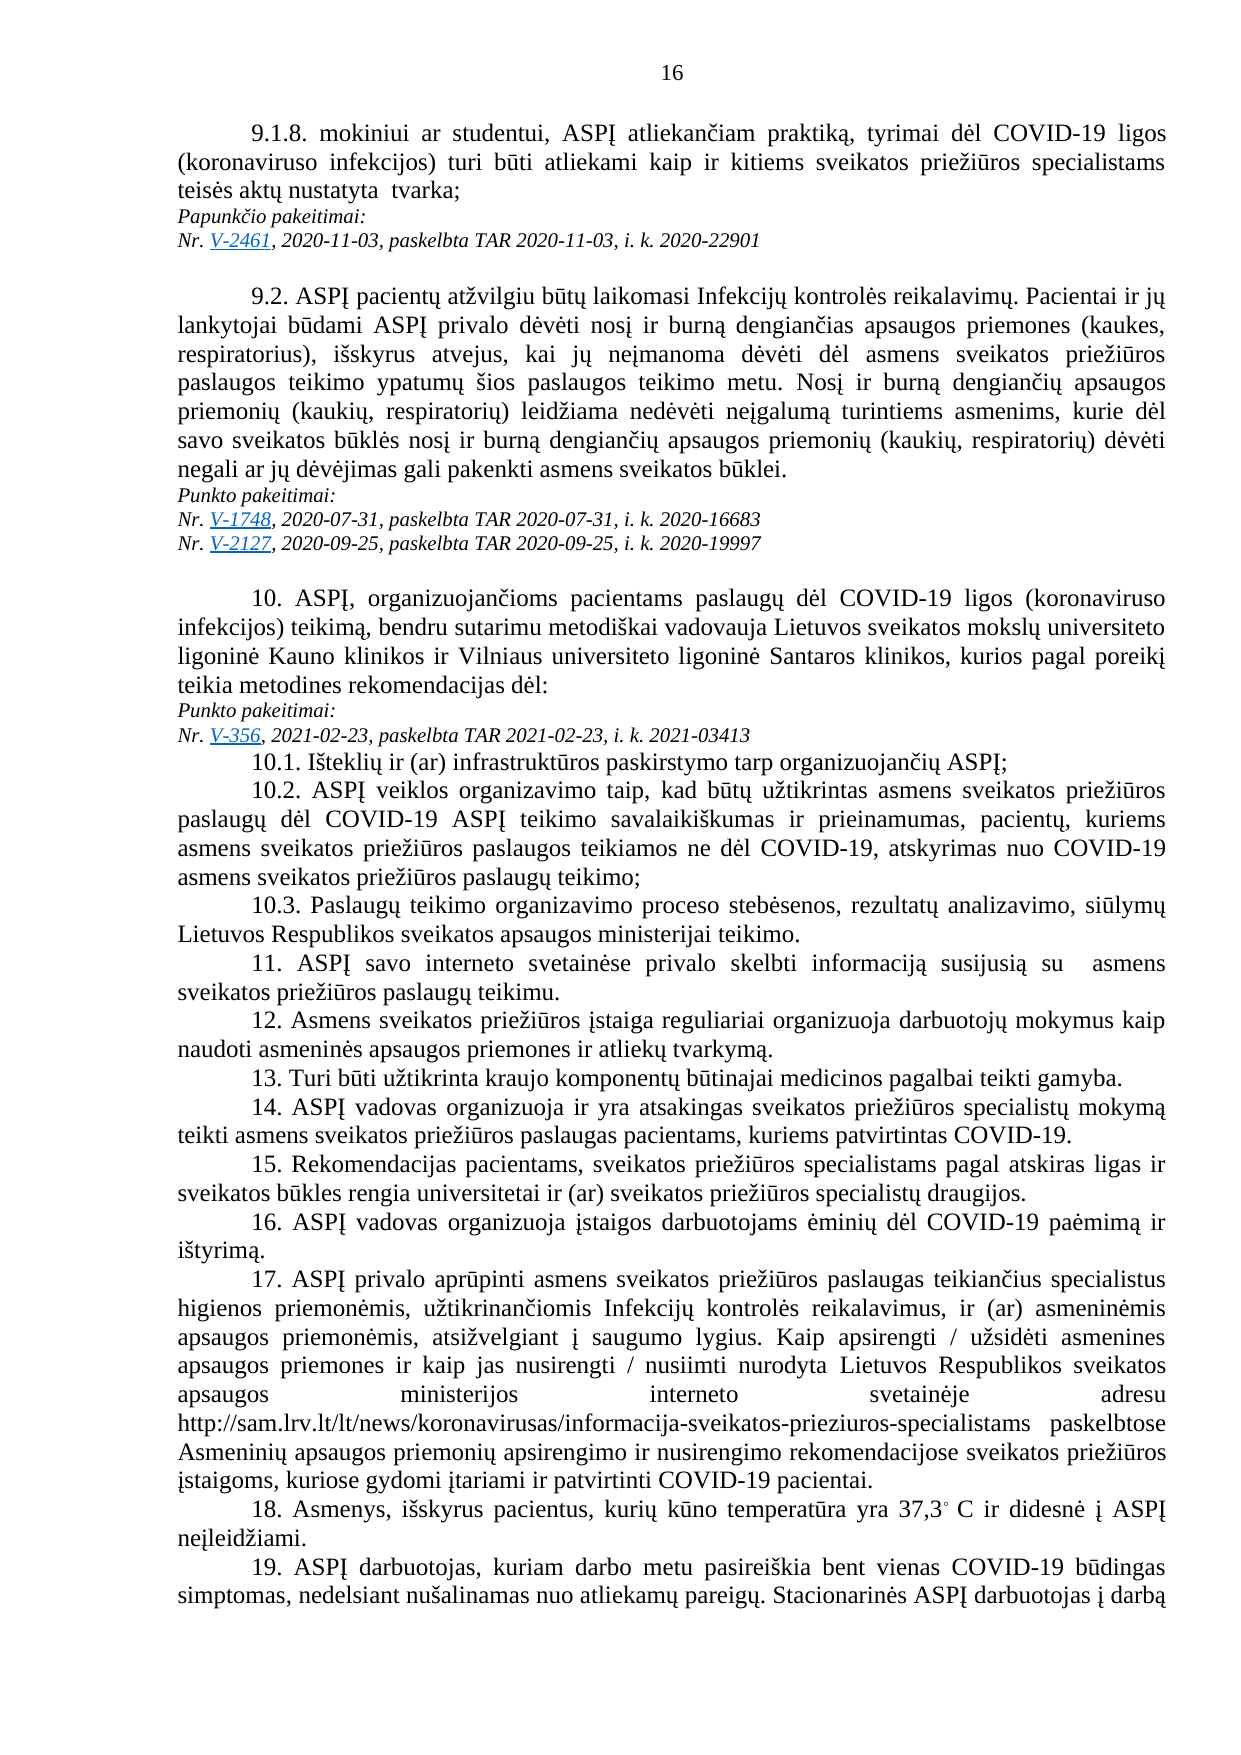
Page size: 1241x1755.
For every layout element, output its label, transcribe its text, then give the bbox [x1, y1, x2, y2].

text 9.2. ASPĮ pacientų atžvilgiu būtų laikomasi Infekcijų kontrolės reikalavimų. Pacientai ir jų lankytojai būdami ASPĮ privalo dėvėti nosį ir burną dengiančias apsaugos priemones (kaukes, respiratorius), išskyrus atvejus, kai jų neįmanoma dėvėti dėl asmens sveikatos priežiūros paslaugos teikimo ypatumų šios paslaugos teikimo metu. Nosį ir burną dengiančių apsaugos priemonių (kaukių, respiratorių) leidžiama nedėvėti neįgalumą turintiems asmenims, kurie dėl savo sveikatos būklės nosį ir burną dengiančių apsaugos priemonių (kaukių, respiratorių) dėvėti negali ar jų dėvėjimas gali pakenkti asmens sveikatos būklei. [177, 281, 1167, 482]
text 10.2. ASPĮ veiklos organizavimo taip, kad būtų užtikrintas asmens sveikatos priežiūros paslaugų dėl COVID-19 ASPĮ teikimo savalaikiškumas ir prieinamumas, pacientų, kuriems asmens sveikatos priežiūros paslaugos teikiamos ne dėl COVID-19, atskyrimas nuo COVID-19 asmens sveikatos priežiūros paslaugų teikimo; [177, 775, 1167, 890]
text Nr. V-356, 2021-02-23, paskelbta TAR 2021-02-23, i. k. 2021-03413 [177, 722, 1167, 747]
text Papunkčio pakeitimai: [177, 204, 1167, 228]
text 17. ASPĮ privalo aprūpinti asmens sveikatos priežiūros paslaugas teikiančius specialistus higienos priemonėmis, užtikrinančiomis Infekcijų kontrolės reikalavimus, ir (ar) asmeninėmis apsaugos priemonėmis, atsižvelgiant į saugumo lygius. Kaip apsirengti / užsidėti asmenines apsaugos priemones ir kaip jas nusirengti / nusiimti nurodyta Lietuvos Respublikos sveikatos apsaugos ministerijos interneto svetainėje adresu http://sam.lrv.lt/lt/news/koronavirusas/informacija-sveikatos-prieziuros-specialistams paskelbtose Asmeninių apsaugos priemonių apsirengimo ir nusirengimo rekomendacijose sveikatos priežiūros įstaigoms, kuriose gydomi įtariami ir patvirtinti COVID-19 pacientai. [177, 1264, 1167, 1494]
text 16. ASPĮ vadovas organizuoja įstaigos darbuotojams ėminių dėl COVID-19 paėmimą ir ištyrimą. [177, 1207, 1167, 1264]
text 10.3. Paslaugų teikimo organizavimo proceso stebėsenos, rezultatų analizavimo, siūlymų Lietuvos Respublikos sveikatos apsaugos ministerijai teikimo. [177, 890, 1167, 948]
text 18. Asmenys, išskyrus pacientus, kurių kūno temperatūra yra 37,3◦ C ir didesnė į ASPĮ neįleidžiami. [177, 1494, 1167, 1552]
text 15. Rekomendacijas pacientams, sveikatos priežiūros specialistams pagal atskiras ligas ir sveikatos būkles rengia universitetai ir (ar) sveikatos priežiūros specialistų draugijos. [177, 1149, 1167, 1207]
text Nr. V-2127, 2020-09-25, paskelbta TAR 2020-09-25, i. k. 2020-19997 [177, 531, 1167, 555]
text 12. Asmens sveikatos priežiūros įstaiga reguliariai organizuoja darbuotojų mokymus kaip naudoti asmeninės apsaugos priemones ir atliekų tvarkymą. [177, 1005, 1167, 1063]
text 10.1. Išteklių ir (ar) infrastruktūros paskirstymo tarp organizuojančių ASPĮ; [177, 747, 1167, 775]
text Nr. V-1748, 2020-07-31, paskelbta TAR 2020-07-31, i. k. 2020-16683 [177, 507, 1167, 531]
text 9.1.8. mokiniui ar studentui, ASPĮ atliekančiam praktiką, tyrimai dėl COVID-19 ligos (koronaviruso infekcijos) turi būti atliekami kaip ir kitiems sveikatos priežiūros specialistams teisės aktų nustatyta tvarka; [177, 118, 1167, 204]
text Nr. V-2461, 2020-11-03, paskelbta TAR 2020-11-03, i. k. 2020-22901 [177, 228, 1167, 252]
text Punkto pakeitimai: [177, 482, 1167, 507]
text 14. ASPĮ vadovas organizuoja ir yra atsakingas sveikatos priežiūros specialistų mokymą teikti asmens sveikatos priežiūros paslaugas pacientams, kuriems patvirtintas COVID-19. [177, 1092, 1167, 1149]
text 13. Turi būti užtikrinta kraujo komponentų būtinajai medicinos pagalbai teikti gamyba. [177, 1063, 1167, 1092]
text 11. ASPĮ savo interneto svetainėse privalo skelbti informaciją susijusią su asmens sveikatos priežiūros paslaugų teikimu. [177, 948, 1167, 1005]
text 19. ASPĮ darbuotojas, kuriam darbo metu pasireiškia bent vienas COVID-19 būdingas simptomas, nedelsiant nušalinamas nuo atliekamų pareigų. Stacionarinės ASPĮ darbuotojas į darbą [177, 1552, 1167, 1609]
text 10. ASPĮ, organizuojančioms pacientams paslaugų dėl COVID-19 ligos (koronaviruso infekcijos) teikimą, bendru sutarimu metodiškai vadovauja Lietuvos sveikatos mokslų universiteto ligoninė Kauno klinikos ir Vilniaus universiteto ligoninė Santaros klinikos, kurios pagal poreikį teikia metodines rekomendacijas dėl: [177, 583, 1167, 698]
text Punkto pakeitimai: [177, 698, 1167, 722]
